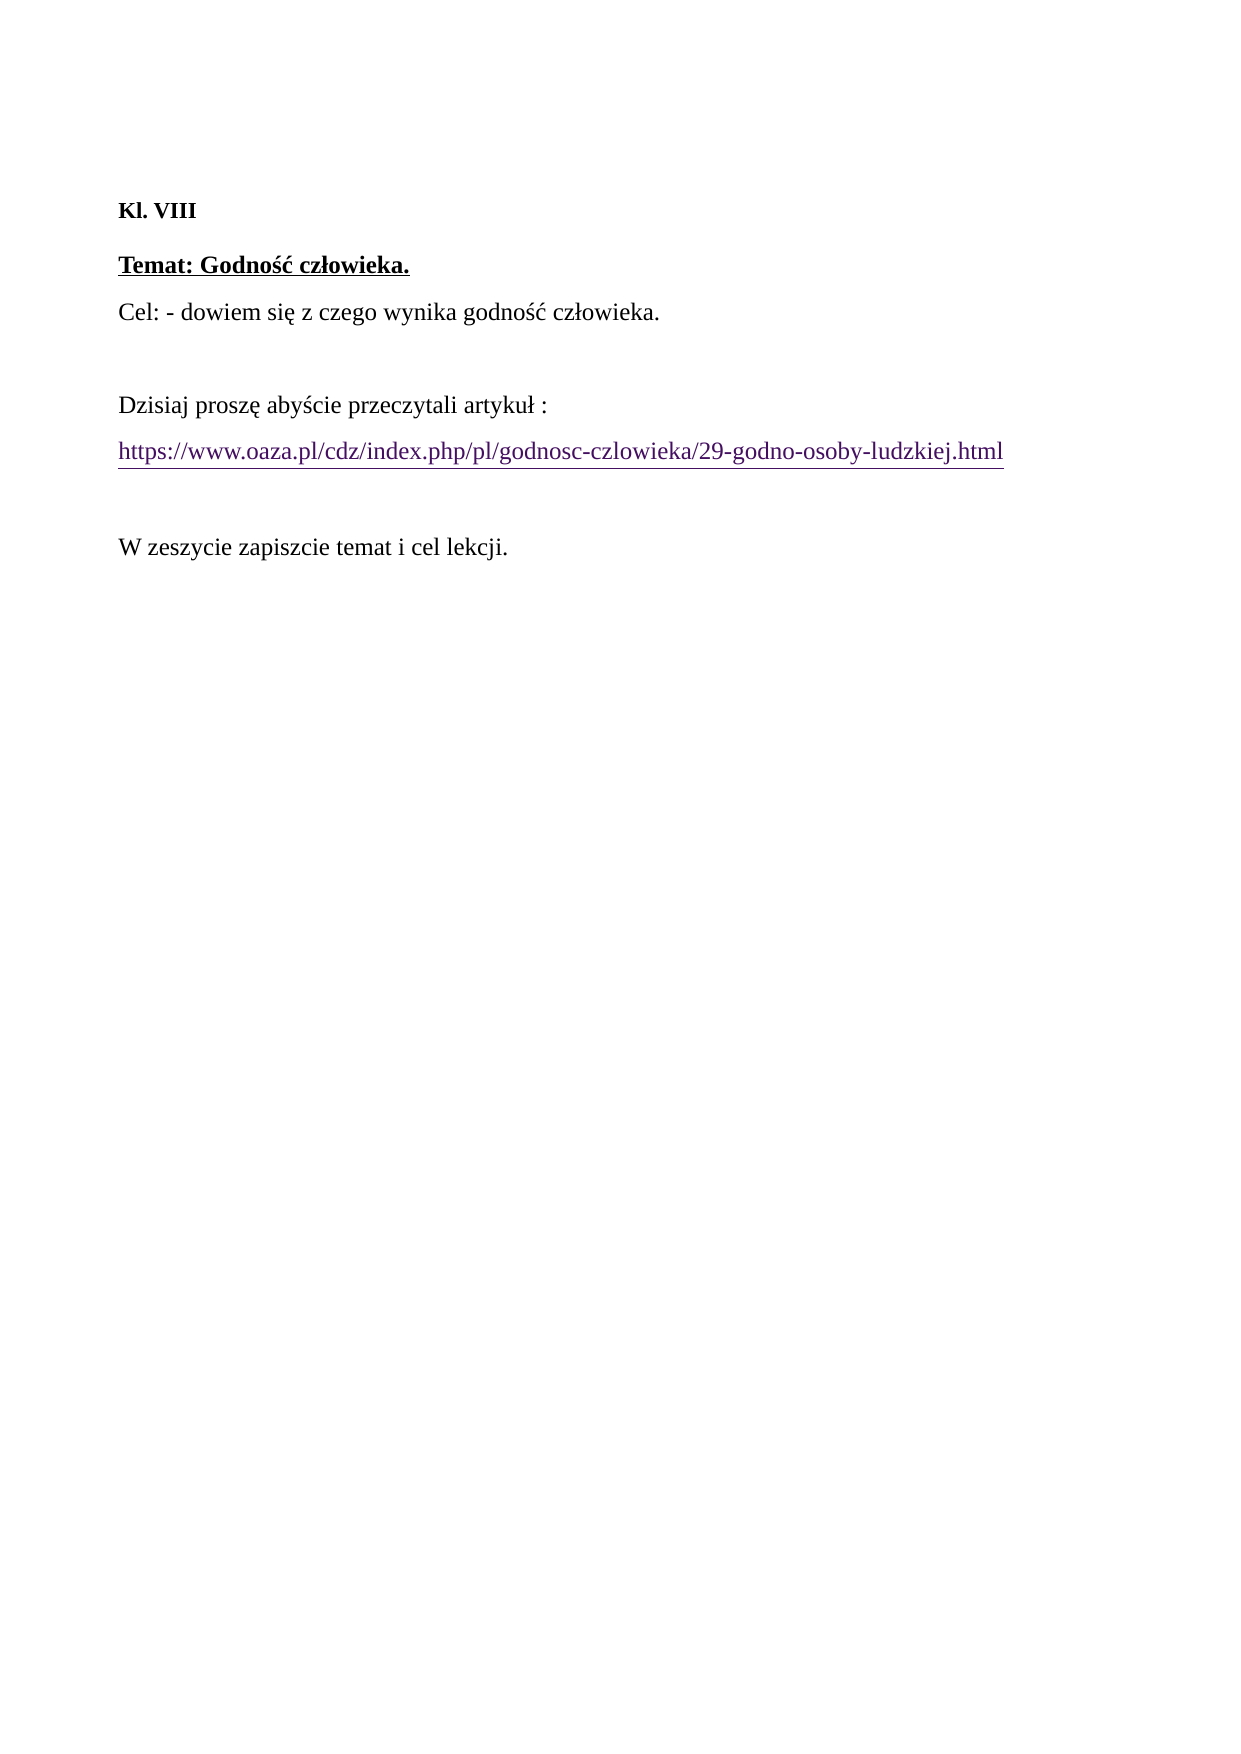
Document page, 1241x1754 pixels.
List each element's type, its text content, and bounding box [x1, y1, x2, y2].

text W zeszycie zapiszcie temat i cel lekcji. [118, 532, 1122, 560]
text Dzisiaj proszę abyście przeczytali artykuł : [118, 390, 1122, 418]
text https://www.oaza.pl/cdz/index.php/pl/godnosc-czlowieka/29-godno-osoby-ludzkiej.html [118, 436, 1122, 468]
text Cel: - dowiem się z czego wynika godność człowieka. [118, 297, 1122, 326]
text Temat: Godność człowieka. [118, 250, 1122, 279]
text Kl. VIII [118, 197, 1122, 223]
